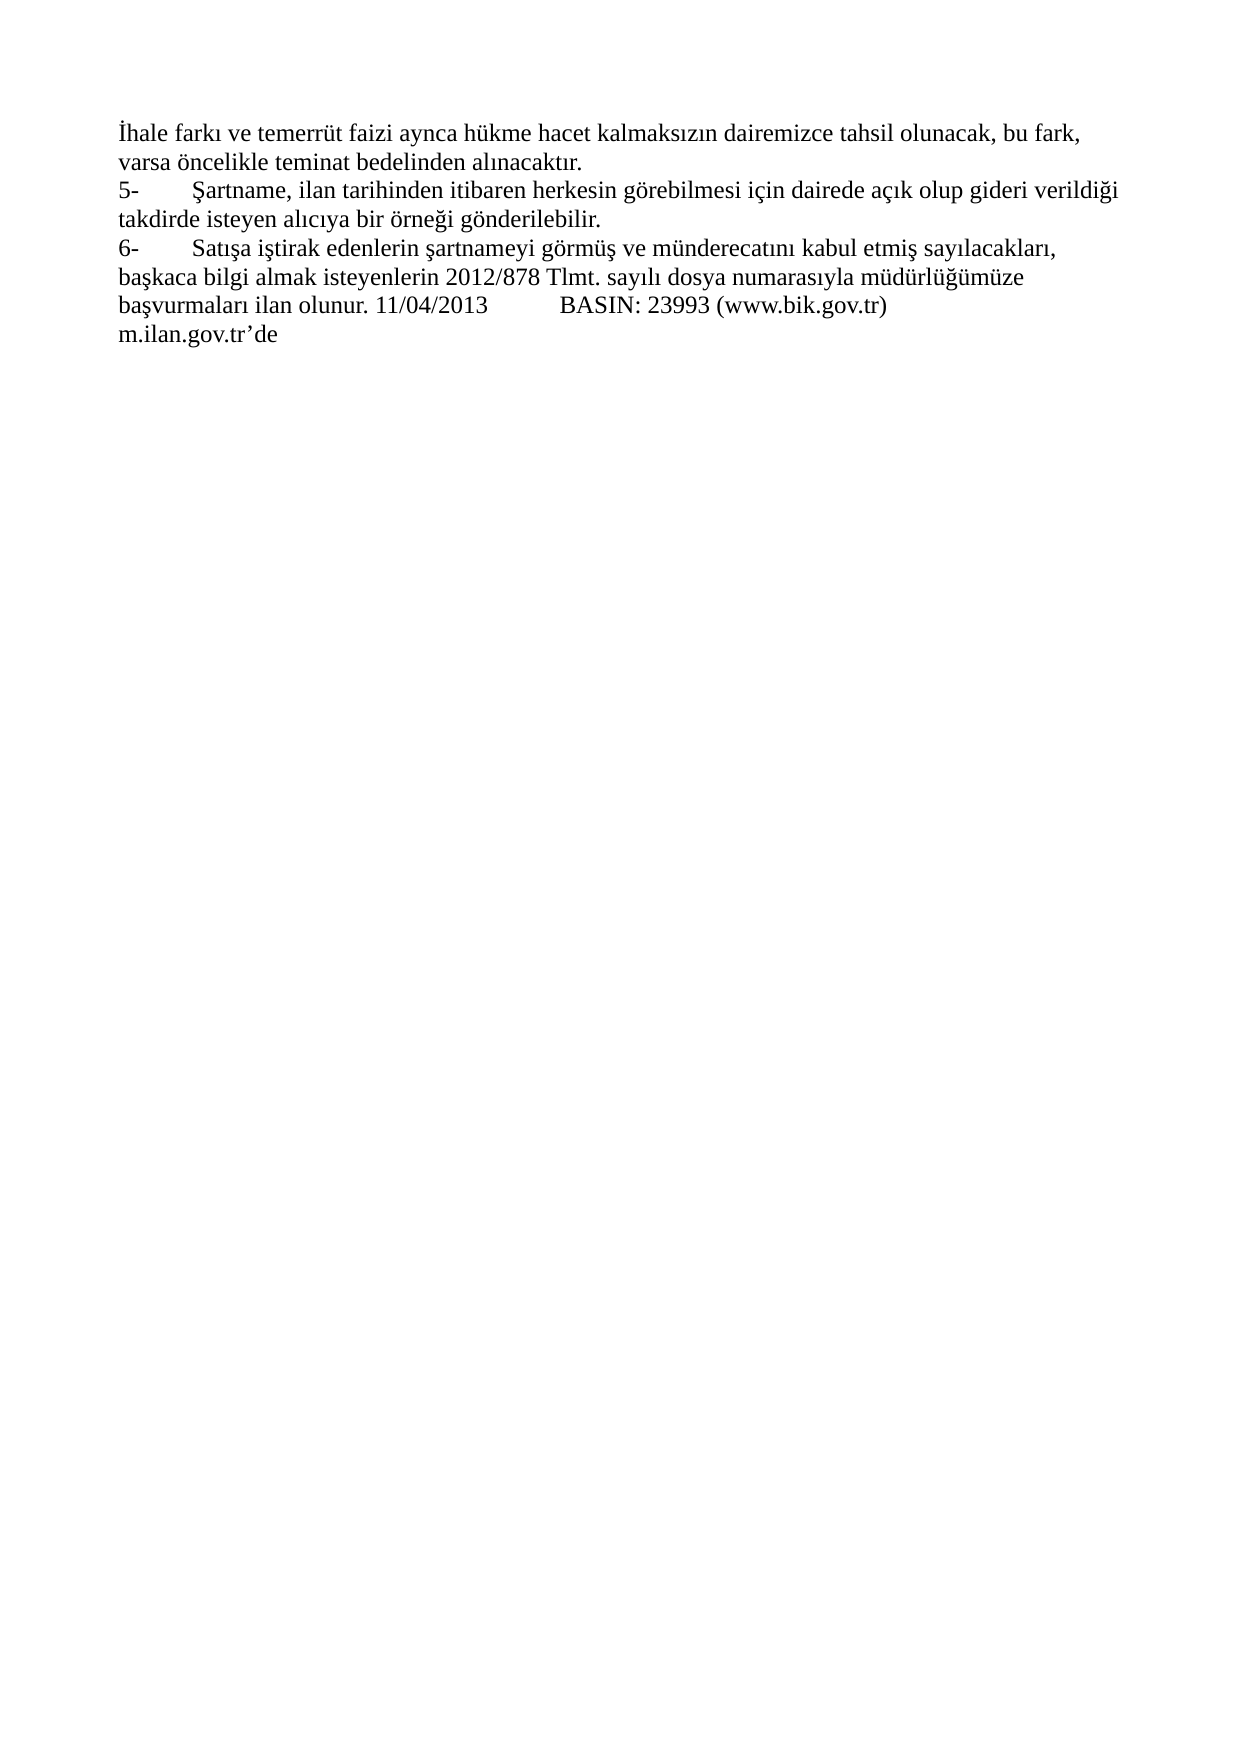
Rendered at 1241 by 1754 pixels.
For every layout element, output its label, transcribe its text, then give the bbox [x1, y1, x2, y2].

text 6- Satışa iştirak edenlerin şartnameyi görmüş ve münderecatını kabul etmiş sayılacakları, başkaca bilgi almak isteyenlerin 2012/878 Tlmt. sa­yılı dosya numarasıyla müdürlüğümüze başvurmaları ilan olunur. 11/04/2013 BASIN: 23993 (www.bik.gov.tr) [118, 233, 1122, 319]
text m.ilan.gov.tr’de [118, 319, 1122, 348]
text 5- Şartname, ilan tarihinden itibaren herkesin görebilmesi için dairede açık olup gideri verildiği takdirde isteyen alıcıya bir örneği gönderilebilir. [118, 176, 1122, 233]
text İhale farkı ve temerrüt faizi aynca hükme hacet kalmaksızın dairemizce tahsil olunacak, bu fark, varsa öncelikle teminat bedelinden alınacaktır. [118, 118, 1122, 176]
